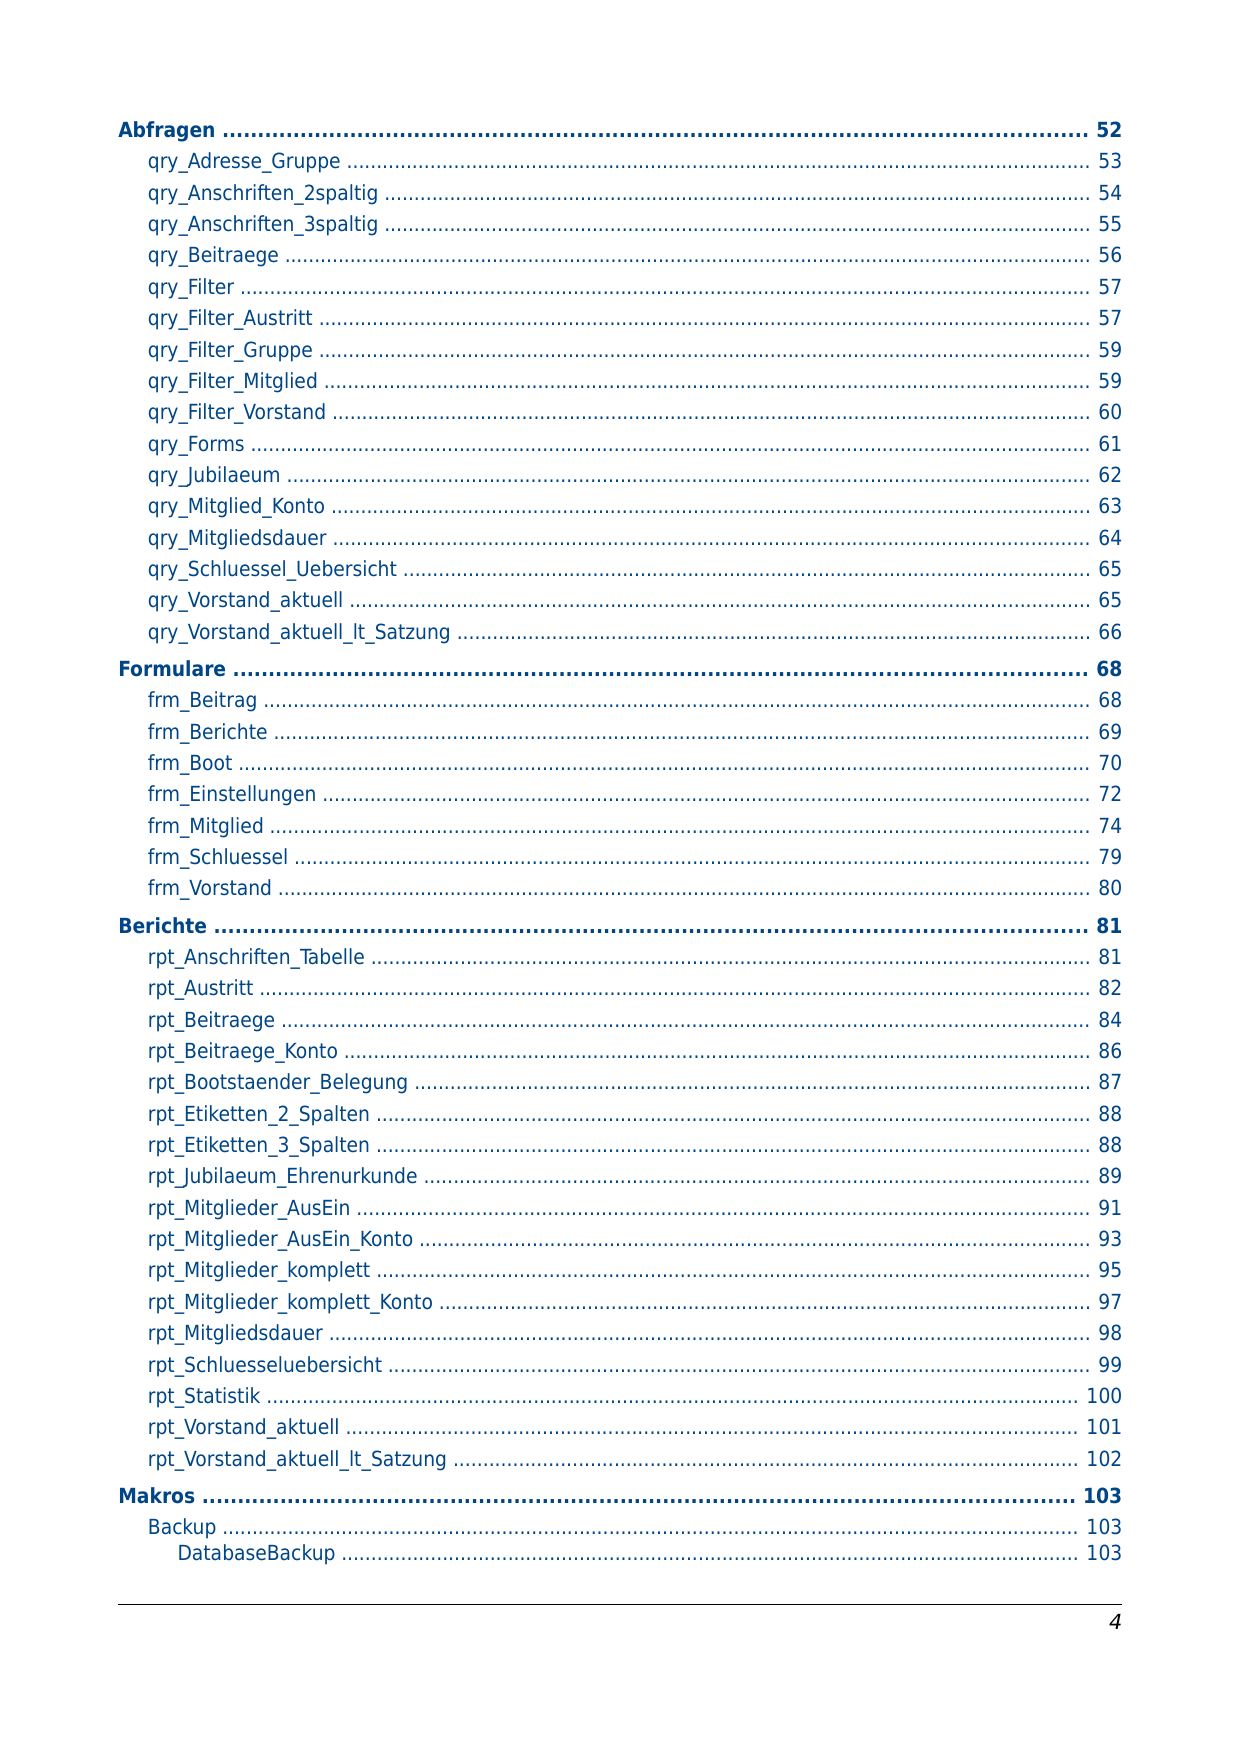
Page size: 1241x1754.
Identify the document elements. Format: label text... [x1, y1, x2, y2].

text Formulare 68 [118, 657, 1122, 681]
text qry_Filter_Gruppe 59 [148, 338, 1122, 362]
text frm_Vorstand 80 [148, 876, 1122, 901]
text rpt_Beitraege 84 [148, 1008, 1122, 1032]
text rpt_Statistik 100 [148, 1384, 1122, 1408]
text rpt_Etiketten_3_Spalten 88 [148, 1133, 1122, 1157]
text rpt_Beitraege_Konto 86 [148, 1039, 1122, 1063]
text rpt_Mitglieder_komplett 95 [148, 1258, 1122, 1283]
text Backup 103 [148, 1515, 1122, 1539]
text frm_Berichte 69 [148, 720, 1122, 744]
text Berichte 81 [118, 914, 1122, 938]
text qry_Filter_Mitglied 59 [148, 369, 1122, 393]
text rpt_Schluesseluebersicht 99 [148, 1353, 1122, 1377]
text DatabaseBackup 103 [177, 1541, 1122, 1565]
text Abfragen 52 [118, 118, 1122, 142]
text frm_Schluessel 79 [148, 845, 1122, 869]
text qry_Filter 57 [148, 275, 1122, 299]
text qry_Filter_Austritt 57 [148, 306, 1122, 331]
text rpt_Vorstand_aktuell 101 [148, 1415, 1122, 1439]
text rpt_Mitgliedsdauer 98 [148, 1321, 1122, 1346]
text rpt_Mitglieder_AusEin 91 [148, 1196, 1122, 1220]
text rpt_Anschriften_Tabelle 81 [148, 945, 1122, 969]
text qry_Mitgliedsdauer 64 [148, 526, 1122, 550]
text qry_Mitglied_Konto 63 [148, 494, 1122, 519]
text qry_Vorstand_aktuell 65 [148, 588, 1122, 613]
text qry_Beitraege 56 [148, 243, 1122, 268]
text qry_Anschriften_3spaltig 55 [148, 212, 1122, 236]
text rpt_Etiketten_2_Spalten 88 [148, 1102, 1122, 1126]
text qry_Vorstand_aktuell_lt_Satzung 66 [148, 620, 1122, 644]
text rpt_Vorstand_aktuell_lt_Satzung 102 [148, 1447, 1122, 1471]
text rpt_Jubilaeum_Ehrenurkunde 89 [148, 1164, 1122, 1189]
text frm_Mitglied 74 [148, 814, 1122, 838]
text frm_Beitrag 68 [148, 688, 1122, 713]
text frm_Einstellungen 72 [148, 782, 1122, 807]
text Makros 103 [118, 1484, 1122, 1508]
text qry_Jubilaeum 62 [148, 463, 1122, 487]
text rpt_Mitglieder_komplett_Konto 97 [148, 1290, 1122, 1314]
text rpt_Mitglieder_AusEin_Konto 93 [148, 1227, 1122, 1251]
text rpt_Bootstaender_Belegung 87 [148, 1070, 1122, 1095]
text qry_Adresse_Gruppe 53 [148, 149, 1122, 174]
text qry_Forms 61 [148, 432, 1122, 456]
text frm_Boot 70 [148, 751, 1122, 775]
text qry_Filter_Vorstand 60 [148, 400, 1122, 424]
text qry_Schluessel_Uebersicht 65 [148, 557, 1122, 581]
text qry_Anschriften_2spaltig 54 [148, 181, 1122, 205]
text rpt_Austritt 82 [148, 976, 1122, 1001]
